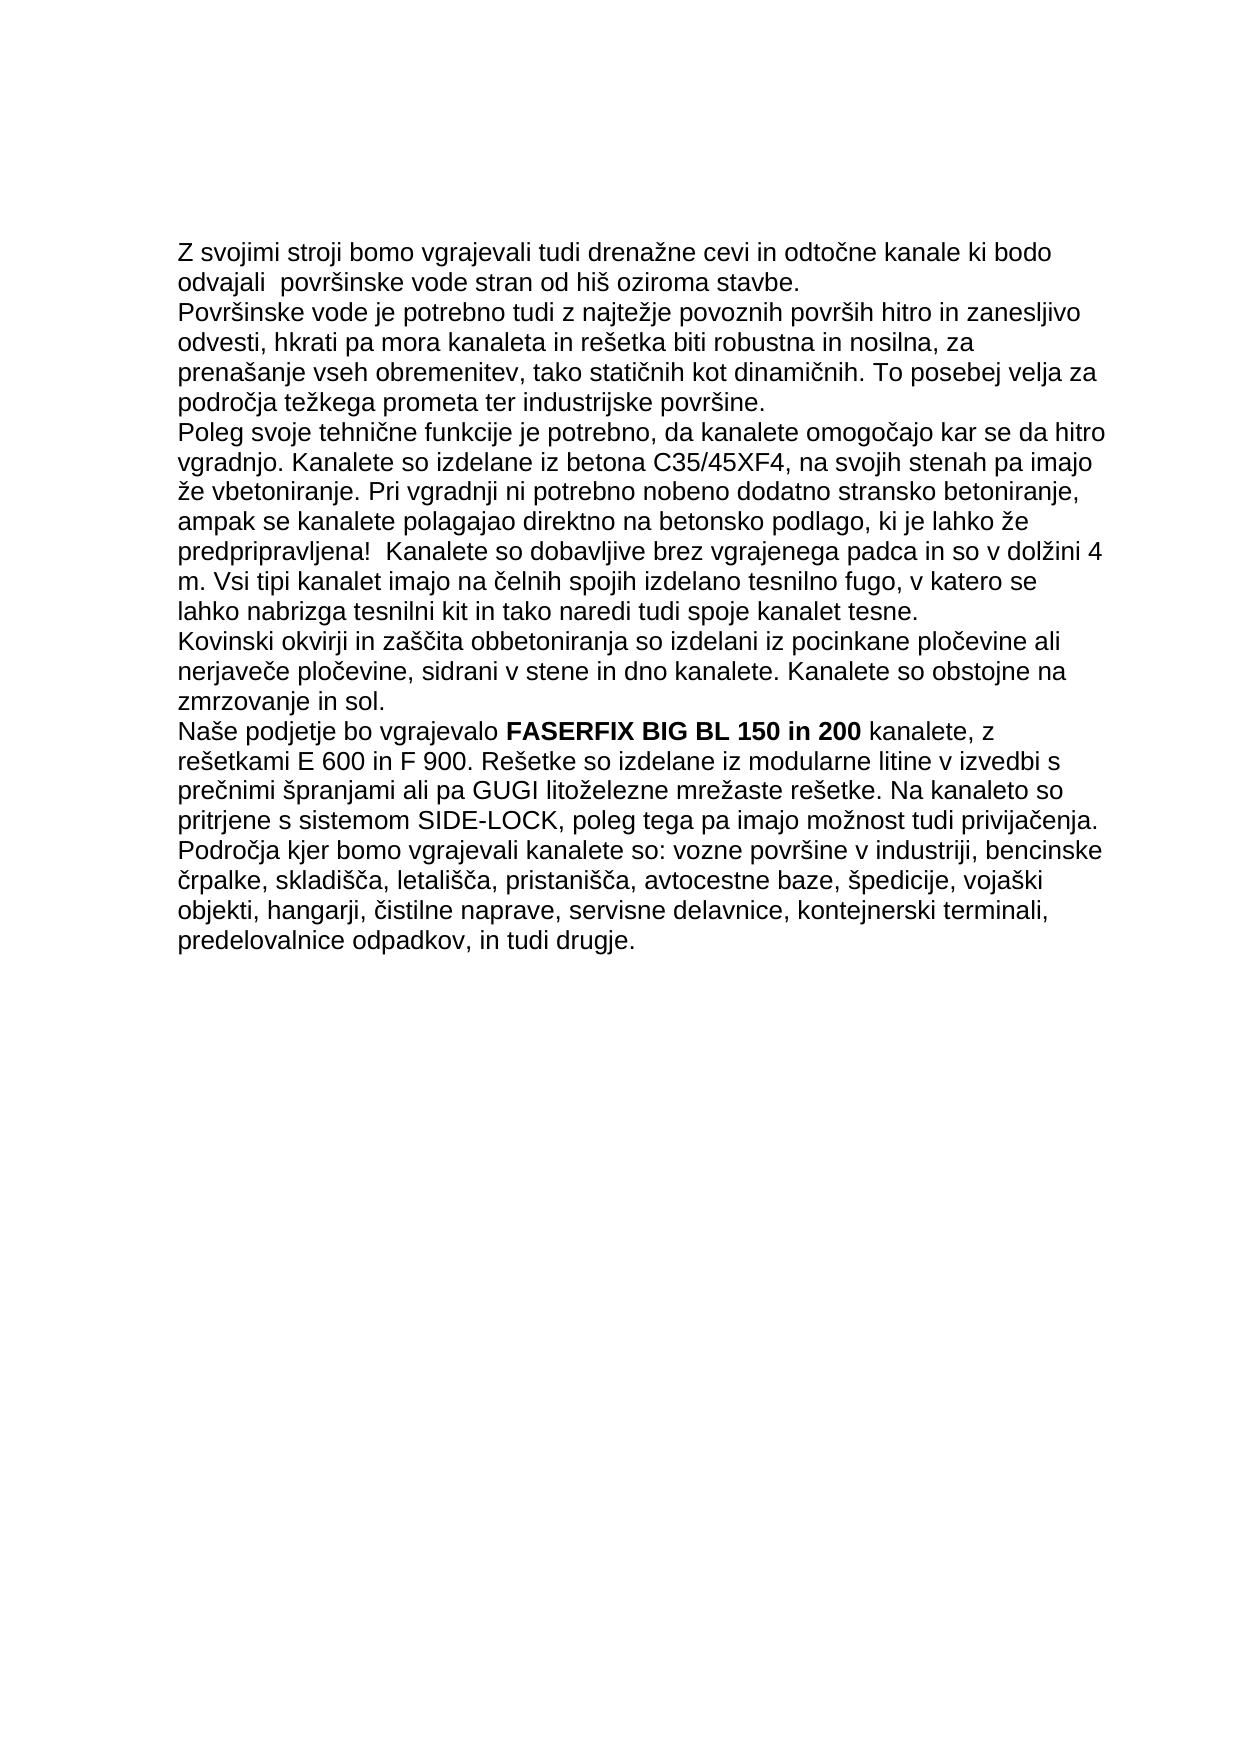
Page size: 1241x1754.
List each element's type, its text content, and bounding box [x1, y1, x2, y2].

text Z svojimi stroji bomo vgrajevali tudi drenažne cevi in odtočne kanale ki bodo odvajali površinske vode stran od hiš oziroma stavbe. Površinske vode je potrebno tudi z najtežje povoznih površih hitro in zanesljivo odvesti, hkrati pa mora kanaleta in rešetka biti robustna in nosilna, za prenašanje vseh obremenitev, tako statičnih kot dinamičnih. To posebej velja za področja težkega prometa ter industrijske površine. Poleg svoje tehnične funkcije je potrebno, da kanalete omogočajo kar se da hitro vgradnjo. Kanalete so izdelane iz betona C35/45XF4, na svojih stenah pa imajo že vbetoniranje. Pri vgradnji ni potrebno nobeno dodatno stransko betoniranje, ampak se kanalete polagajao direktno na betonsko podlago, ki je lahko že predpripravljena! Kanalete so dobavljive brez vgrajenega padca in so v dolžini 4 m. Vsi tipi kanalet imajo na čelnih spojih izdelano tesnilno fugo, v katero se lahko nabrizga tesnilni kit in tako naredi tudi spoje kanalet tesne. Kovinski okvirji in zaščita obbetoniranja so izdelani iz pocinkane pločevine ali nerjaveče pločevine, sidrani v stene in dno kanalete. Kanalete so obstojne na zmrzovanje in sol. Naše podjetje bo vgrajevalo FASERFIX BIG BL 150 in 200 kanalete, z rešetkami E 600 in F 900. Rešetke so izdelane iz modularne litine v izvedbi s prečnimi špranjami ali pa GUGI litoželezne mrežaste rešetke. Na kanaleto so pritrjene s sistemom SIDE-LOCK, poleg tega pa imajo možnost tudi privijačenja. Področja kjer bomo vgrajevali kanalete so: vozne površine v industriji, bencinske črpalke, skladišča, letališča, pristanišča, avtocestne baze, špedicije, vojaški objekti, hangarji, čistilne naprave, servisne delavnice, kontejnerski terminali, predelovalnice odpadkov, in tudi drugje. [177, 237, 1108, 955]
